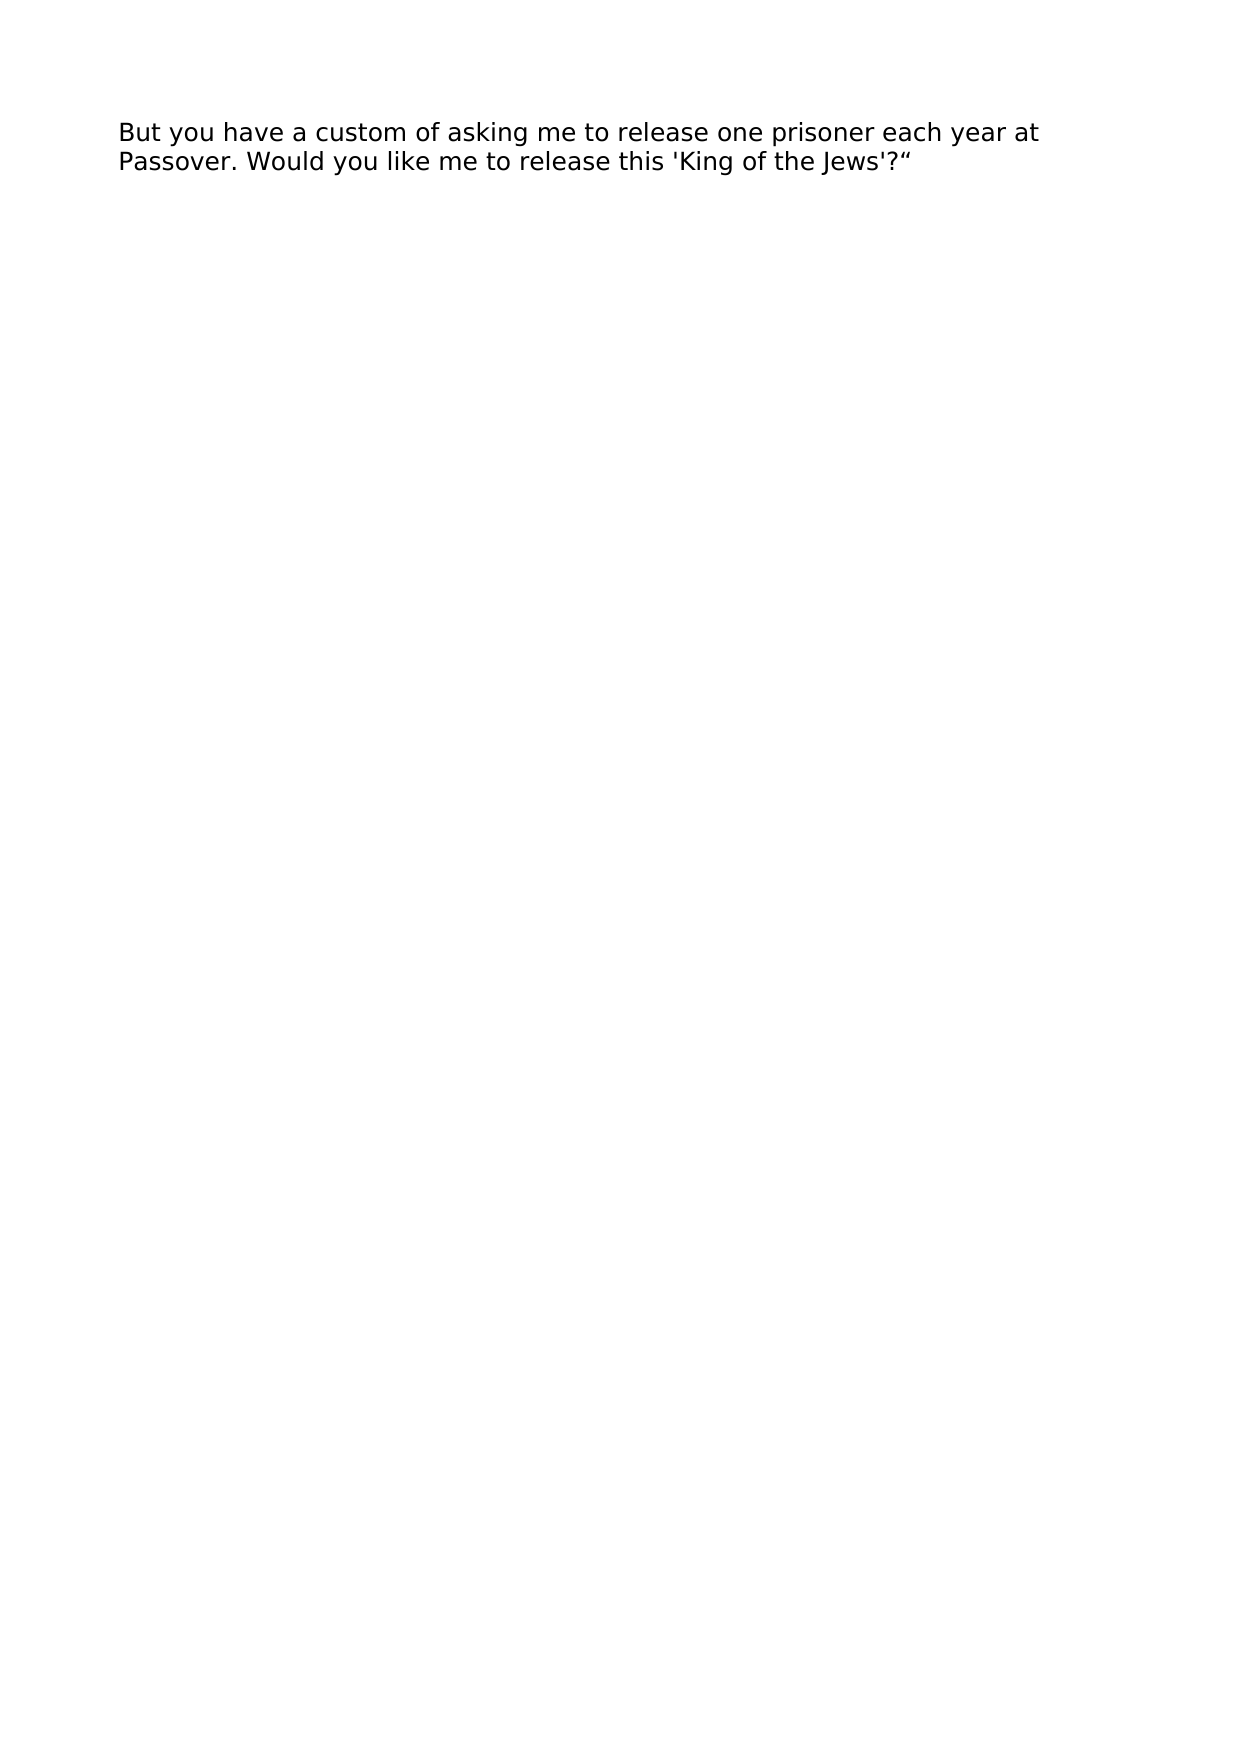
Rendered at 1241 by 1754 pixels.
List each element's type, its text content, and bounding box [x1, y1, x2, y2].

text But you have a custom of asking me to release one prisoner each year at Passover. Would you like me to release this 'King of the Jews'?“ [118, 118, 1122, 176]
